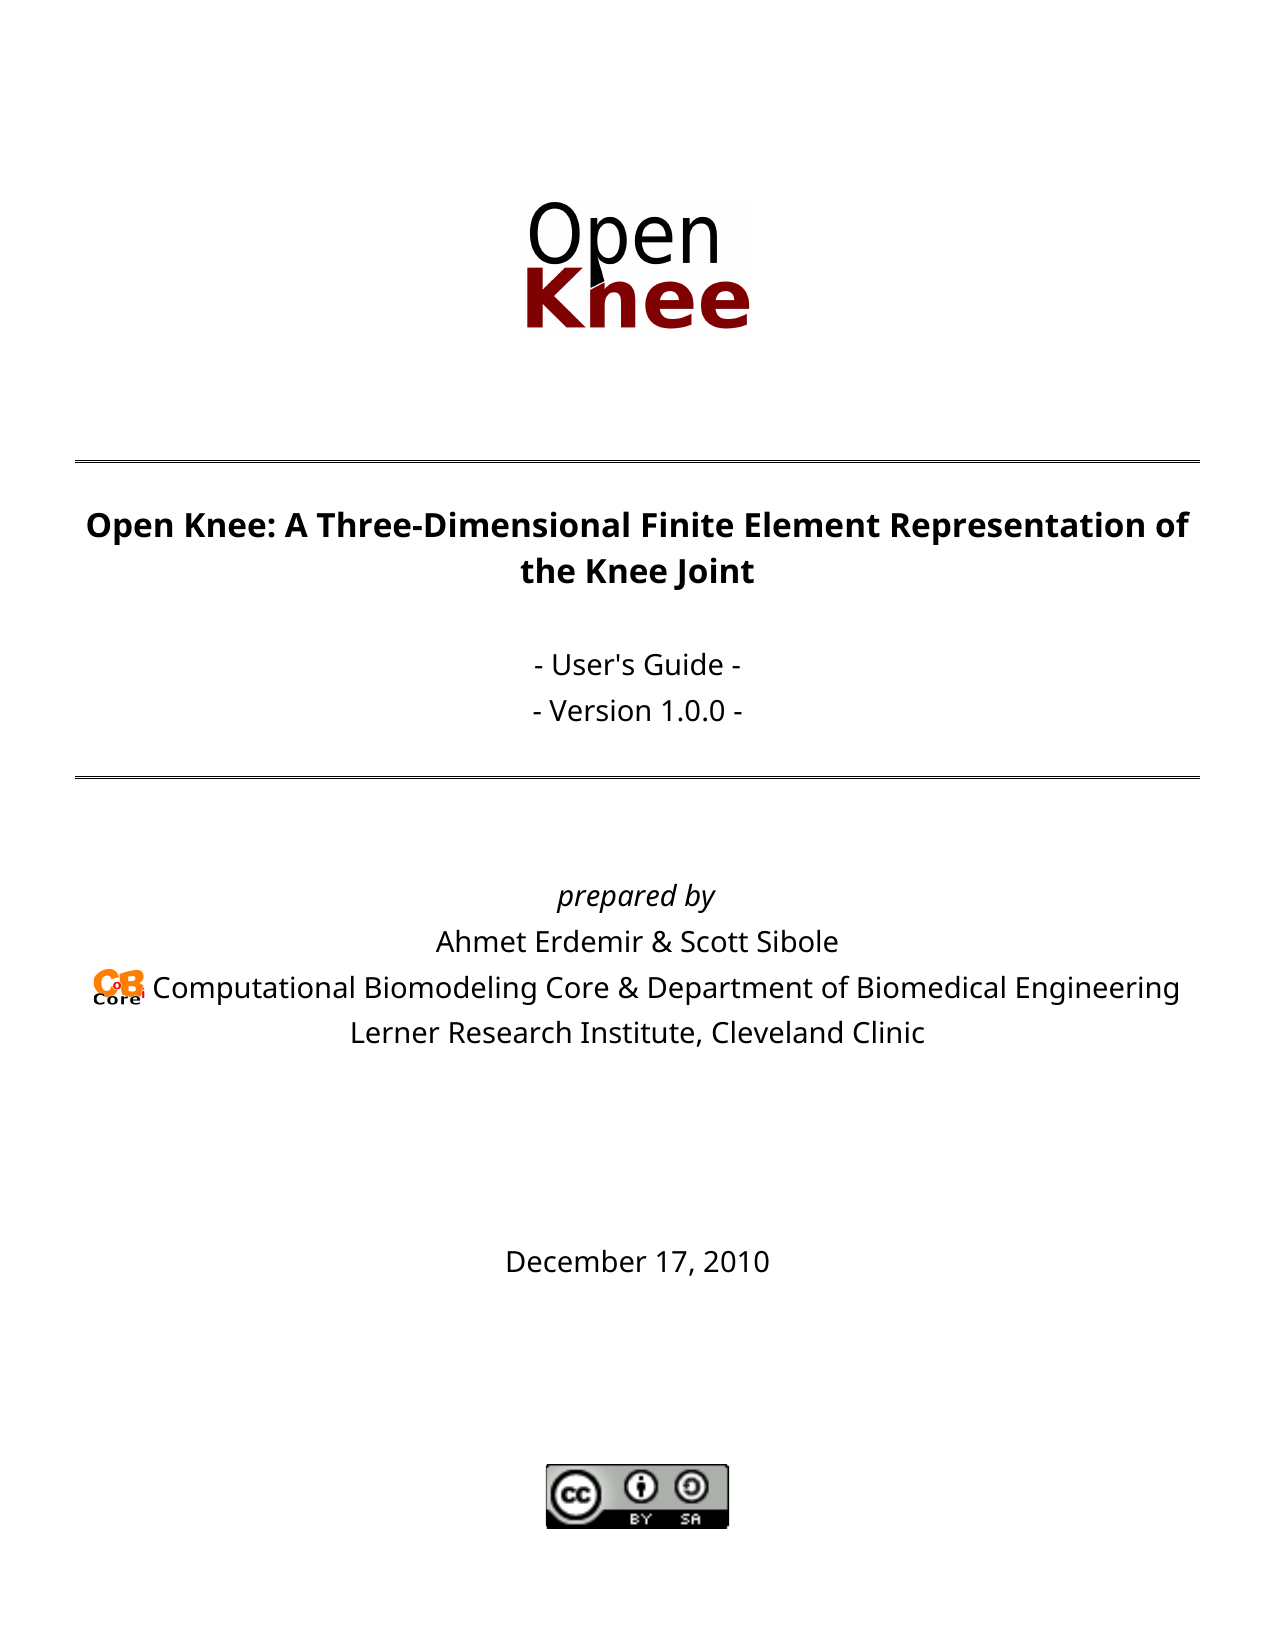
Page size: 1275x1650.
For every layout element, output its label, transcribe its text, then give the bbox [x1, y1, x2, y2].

picture [545, 1464, 730, 1529]
text - Version 1.0.0 - [75, 690, 1200, 730]
text December 17, 2010 [75, 1241, 1200, 1281]
text Computational Biomodeling Core & Department of Biomedical Engineering [75, 967, 1200, 1007]
picture [522, 198, 753, 334]
text Ahmet Erdemir & Scott Sibole [75, 921, 1200, 961]
text Open Knee: A Three-Dimensional Finite Element Representation of the Knee Joint [75, 502, 1200, 593]
text Lerner Research Institute, Cleveland Clinic [75, 1013, 1200, 1052]
text prepared by [75, 876, 1200, 915]
picture [93, 969, 145, 1005]
text - User's Guide - [75, 645, 1200, 684]
